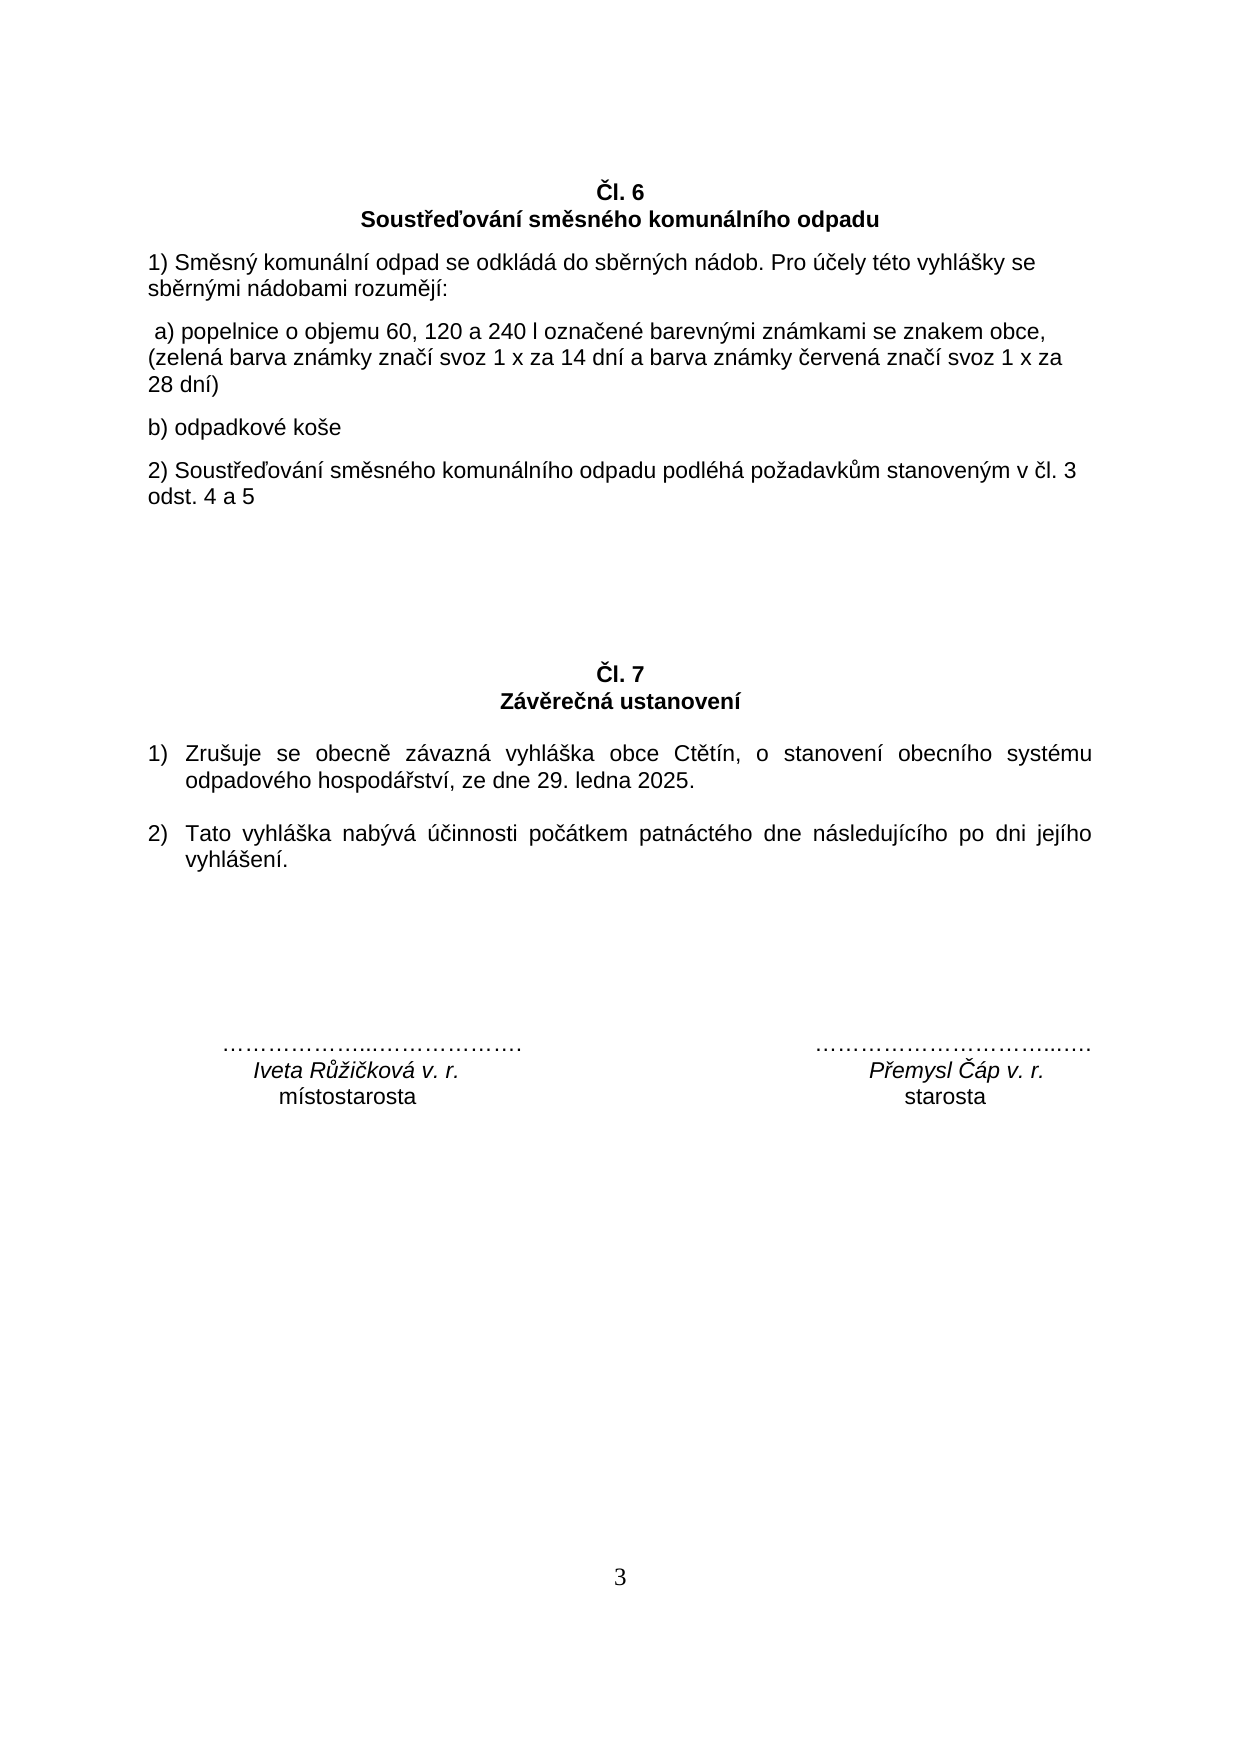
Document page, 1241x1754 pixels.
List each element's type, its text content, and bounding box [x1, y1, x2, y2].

text Čl. 7 [148, 661, 1092, 688]
text Soustřeďování směsného komunálního odpadu [148, 206, 1092, 232]
text Závěrečná ustanovení [148, 688, 1092, 714]
text 1) Směsný komunální odpad se odkládá do sběrných nádob. Pro účely této vyhlášky se sběrnými nádobami rozumějí: [148, 249, 1092, 301]
text Iveta Růžičková v. r. Přemysl Čáp v. r. [148, 1057, 1092, 1083]
text 2) Soustřeďování směsného komunálního odpadu podléhá požadavkům stanoveným v čl. 3 odst. 4 a 5 [148, 457, 1092, 509]
text místostarosta starosta [221, 1083, 1092, 1109]
list Tato vyhláška nabývá účinnosti počátkem patnáctého dne následujícího po dni jejího vyhlášení. [148, 819, 1092, 872]
text Čl. 6 [148, 179, 1092, 206]
list Zrušuje se obecně závazná vyhláška obce Ctětín, o stanovení obecního systému odpadového hospodářství, ze dne 29. ledna 2025. [148, 740, 1092, 793]
text ………………...………………. …………………………...…. [221, 1030, 1092, 1057]
text a) popelnice o objemu 60, 120 a 240 l označené barevnými známkami se znakem obce, (zelená barva známky značí svoz 1 x za 14 dní a barva známky červená značí svoz 1 x za 28 dní) [148, 318, 1092, 397]
text b) odpadkové koše [148, 414, 1092, 440]
